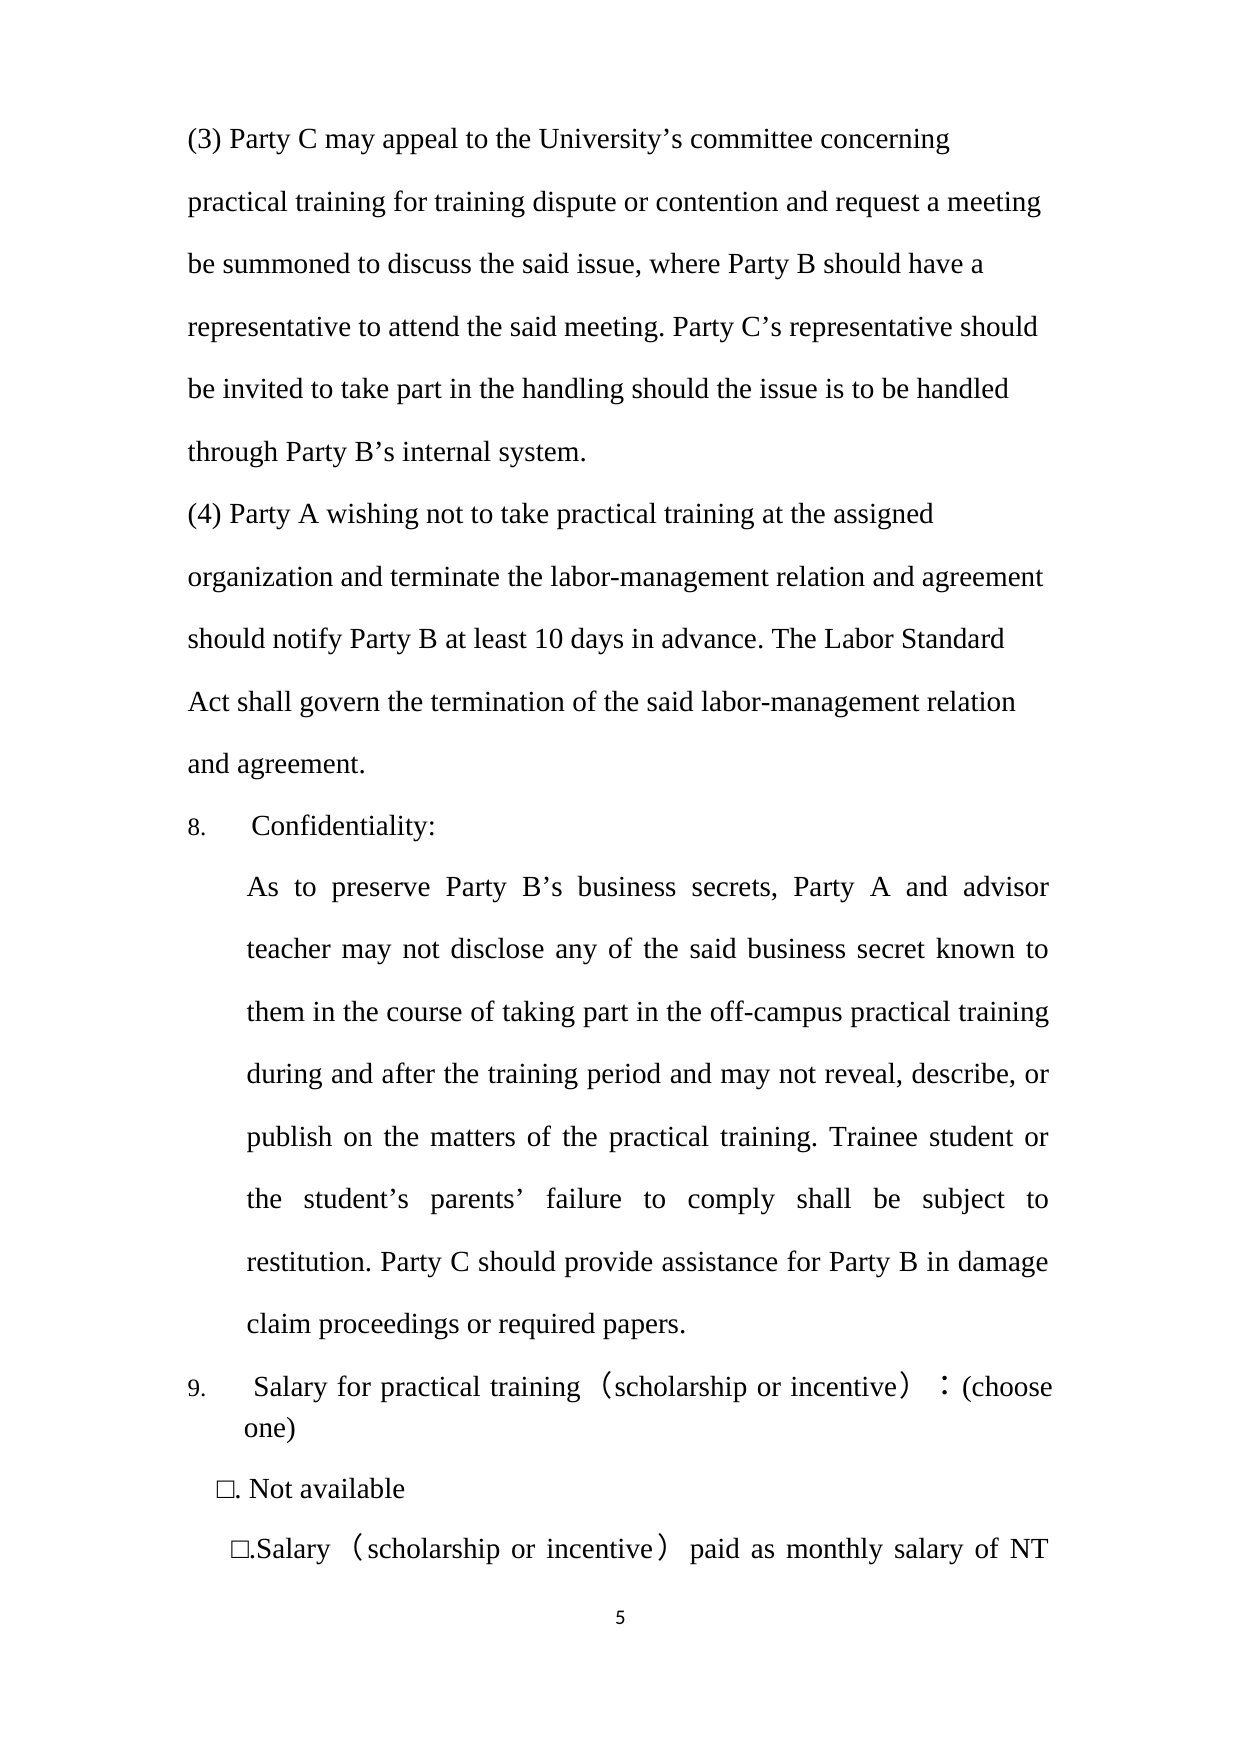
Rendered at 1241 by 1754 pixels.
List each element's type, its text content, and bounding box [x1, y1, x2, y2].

list Party A wishing not to take practical training at the assigned organization and terminate the labor-management relation and agreement should notify Party B at least 10 days in advance. The Labor Standard Act shall govern the termination of the said labor-management relation and agreement. [187, 471, 1050, 784]
text □. Not available [187, 1465, 1053, 1507]
list Salary for practical training（scholarship or incentive）：(choose one) [187, 1363, 1053, 1446]
list Party C may appeal to the University’s committee concerning practical training for training dispute or contention and request a meeting be summoned to discuss the said issue, where Party B should have a representative to attend the said meeting. Party C’s representative should be invited to take part in the handling should the issue is to be handled through Party B’s internal system. [187, 96, 1050, 471]
text As to preserve Party B’s business secrets, Party A and advisor teacher may not disclose any of the said business secret known to them in the course of taking part in the off-campus practical training during and after the training period and may not reveal, describe, or publish on the matters of the practical training. Trainee student or the student’s parents’ failure to comply shall be subject to restitution. Party C should provide assistance for Party B in damage claim proceedings or required papers. [246, 844, 1050, 1344]
list Confidentiality: [187, 802, 1053, 844]
text □.Salary（scholarship or incentive）paid as monthly salary of NT [187, 1525, 1053, 1567]
